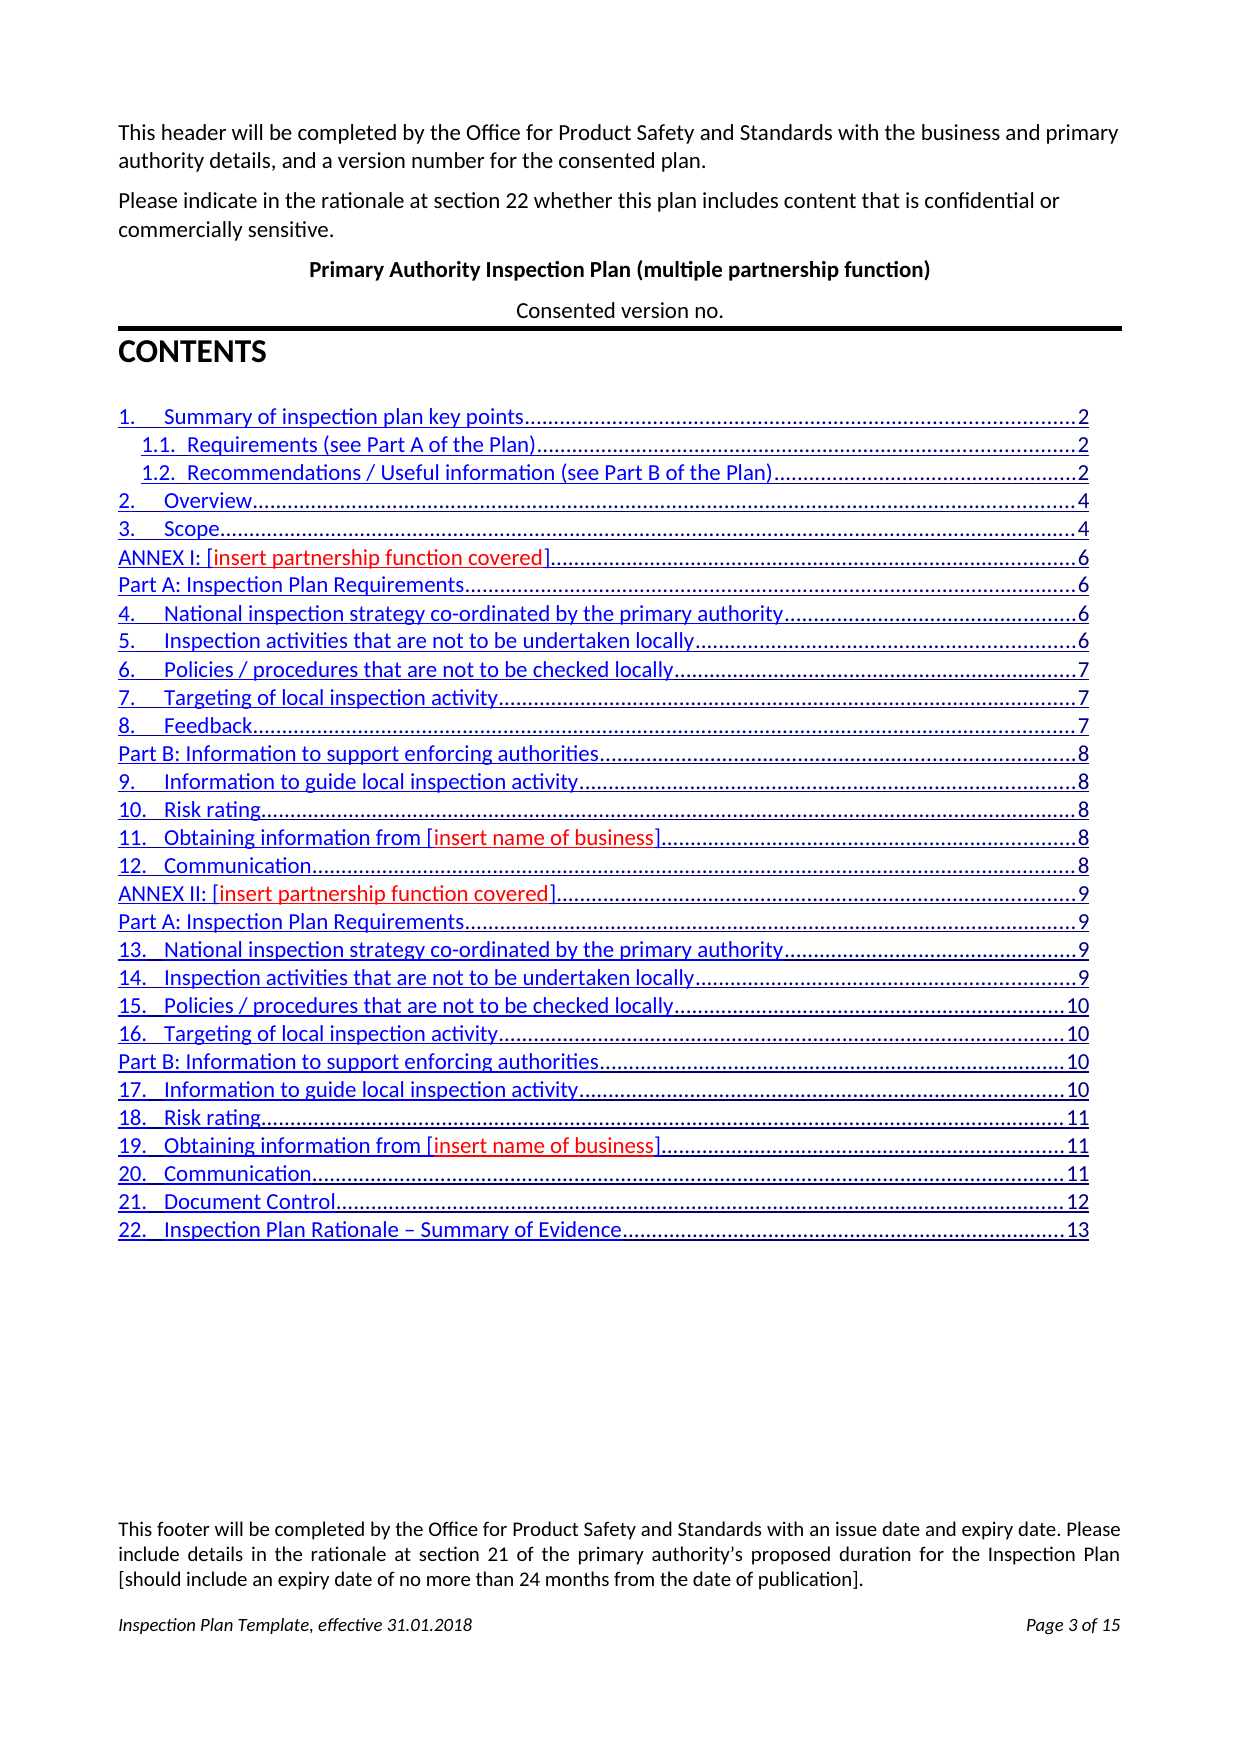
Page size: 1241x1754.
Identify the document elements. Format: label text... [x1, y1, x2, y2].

subtitle CONTENTS [118, 331, 1122, 371]
text Part B: Information to support enforcing authorities 8 [118, 739, 1122, 767]
text ANNEX II: [insert partnership function covered] 9 [118, 879, 1122, 907]
text 17. Information to guide local inspection activity 10 [118, 1075, 1122, 1103]
text 11. Obtaining information from [insert name of business] 8 [118, 823, 1122, 851]
text 8. Feedback 7 [118, 711, 1122, 739]
text 10. Risk rating 8 [118, 795, 1122, 823]
text 13. National inspection strategy co-ordinated by the primary authority 9 [118, 935, 1122, 963]
text 19. Obtaining information from [insert name of business] 11 [118, 1131, 1122, 1159]
text 20. Communication 11 [118, 1159, 1122, 1187]
text Part A: Inspection Plan Requirements 6 [118, 571, 1122, 599]
text 21. Document Control 12 [118, 1187, 1122, 1215]
text 1. Summary of inspection plan key points 2 [118, 402, 1122, 431]
text 3. Scope 4 [118, 514, 1122, 543]
text 16. Targeting of local inspection activity 10 [118, 1019, 1122, 1047]
text 7. Targeting of local inspection activity 7 [118, 683, 1122, 711]
text Part B: Information to support enforcing authorities 10 [118, 1047, 1122, 1075]
text ANNEX I: [insert partnership function covered] 6 [118, 543, 1122, 571]
text 15. Policies / procedures that are not to be checked locally 10 [118, 991, 1122, 1019]
text 22. Inspection Plan Rationale – Summary of Evidence 13 [118, 1215, 1122, 1243]
text 18. Risk rating 11 [118, 1103, 1122, 1131]
text Part A: Inspection Plan Requirements 9 [118, 907, 1122, 935]
text 6. Policies / procedures that are not to be checked locally 7 [118, 655, 1122, 683]
text 1.2. Recommendations / Useful information (see Part B of the Plan) 2 [141, 458, 1122, 487]
text 2. Overview 4 [118, 487, 1122, 514]
text 5. Inspection activities that are not to be undertaken locally 6 [118, 627, 1122, 655]
text 4. National inspection strategy co-ordinated by the primary authority 6 [118, 599, 1122, 627]
text 12. Communication 8 [118, 851, 1122, 879]
text 9. Information to guide local inspection activity 8 [118, 767, 1122, 795]
text 14. Inspection activities that are not to be undertaken locally 9 [118, 963, 1122, 991]
text 1.1. Requirements (see Part A of the Plan) 2 [141, 431, 1122, 458]
